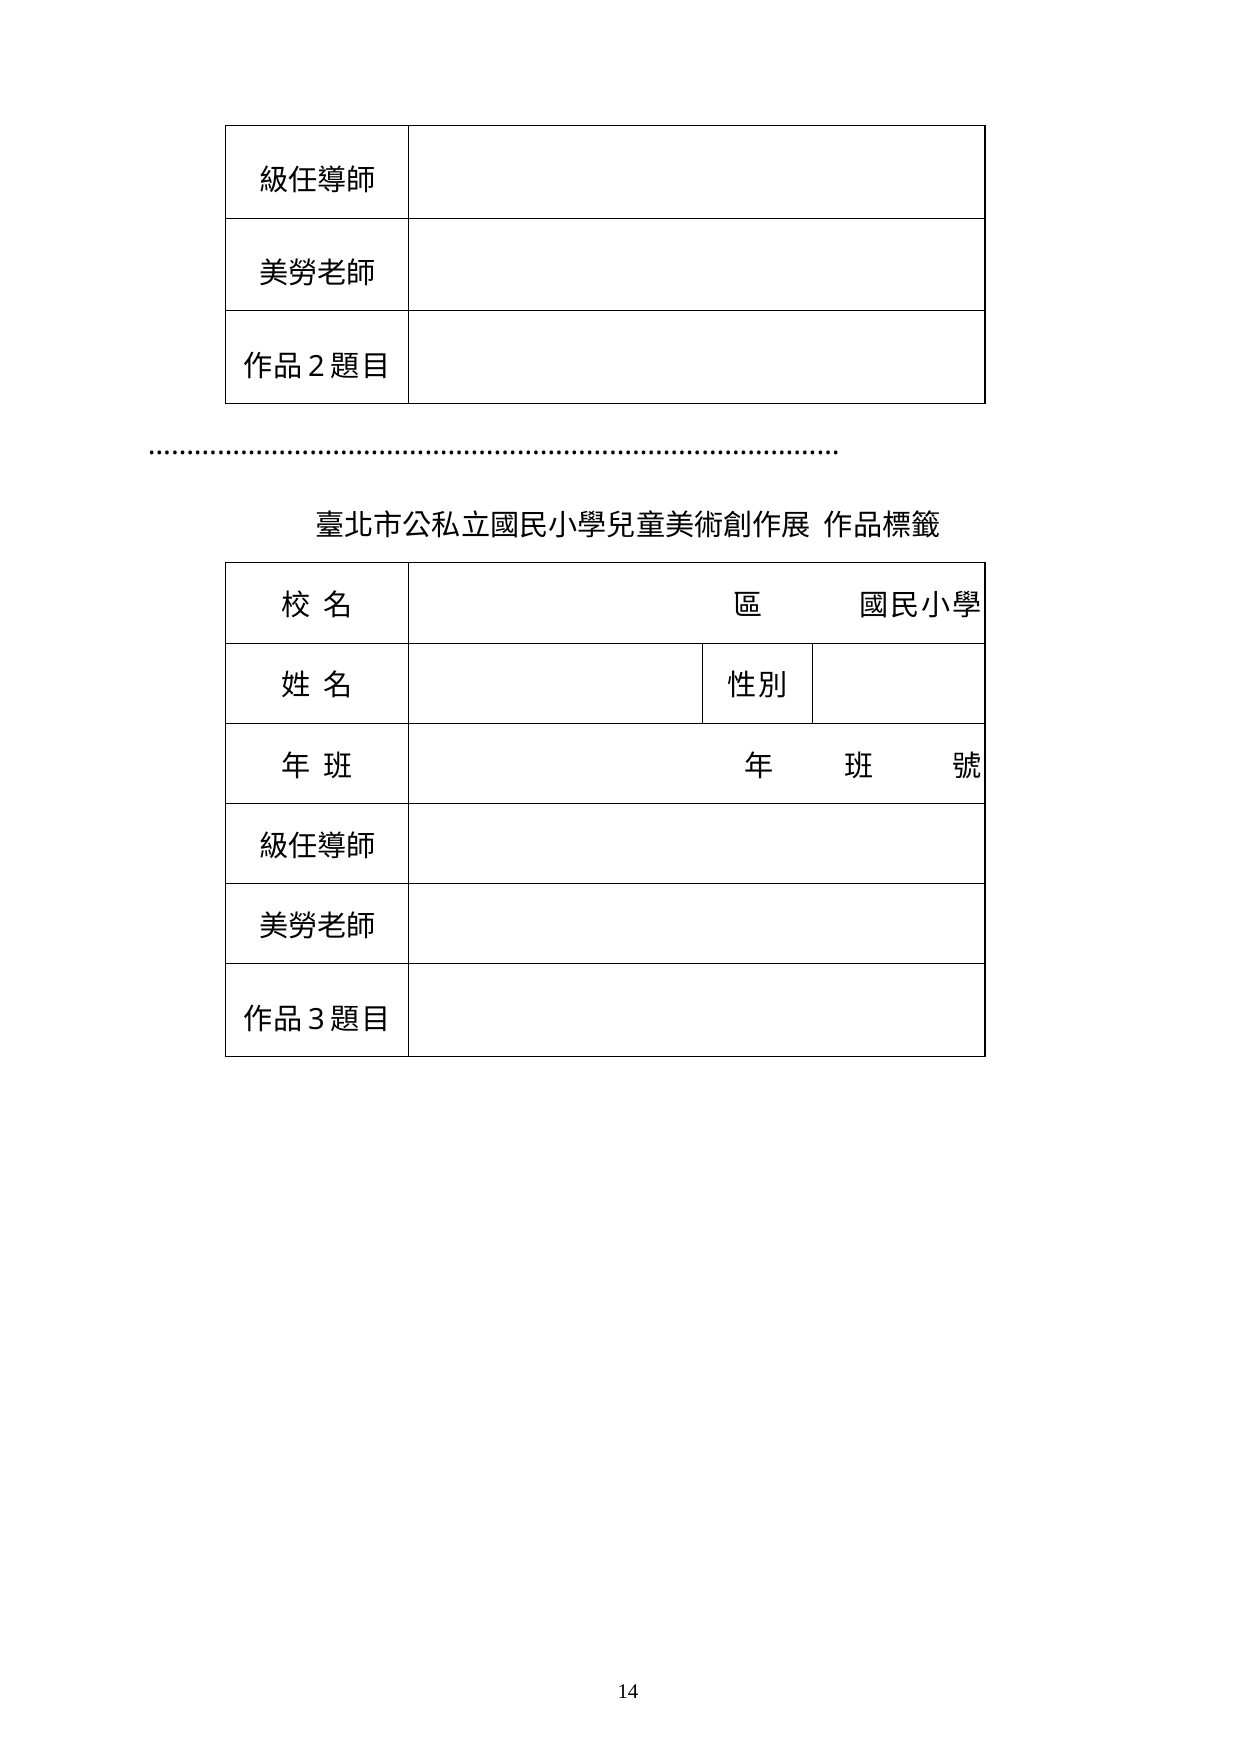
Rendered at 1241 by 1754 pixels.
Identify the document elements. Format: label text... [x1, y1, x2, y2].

table_cell 性別 [703, 644, 812, 723]
table_cell [409, 219, 984, 310]
table_cell [409, 126, 984, 217]
table_cell [409, 644, 702, 723]
table_cell 美勞老師 [226, 884, 408, 963]
table_cell [813, 644, 984, 723]
text ……………………………………………………………………………… [148, 404, 1107, 483]
table_cell 作品2題目 [226, 311, 408, 403]
table_cell [409, 311, 984, 403]
table_cell [409, 804, 984, 883]
table_cell 年 班 [226, 724, 408, 803]
table_cell 美勞老師 [226, 219, 408, 310]
table_cell [409, 884, 984, 963]
table_cell [409, 964, 984, 1056]
table_cell 姓 名 [226, 644, 408, 723]
table_cell 作品3題目 [226, 964, 408, 1056]
table_cell 級任導師 [226, 126, 408, 217]
text 臺北市公私立國民小學兒童美術創作展 作品標籤 [148, 483, 1107, 562]
table_cell 年 班 號 [409, 724, 984, 803]
table_header 區 國民小學 [409, 563, 984, 642]
table_header 校 名 [226, 563, 408, 642]
table_cell 級任導師 [226, 804, 408, 883]
